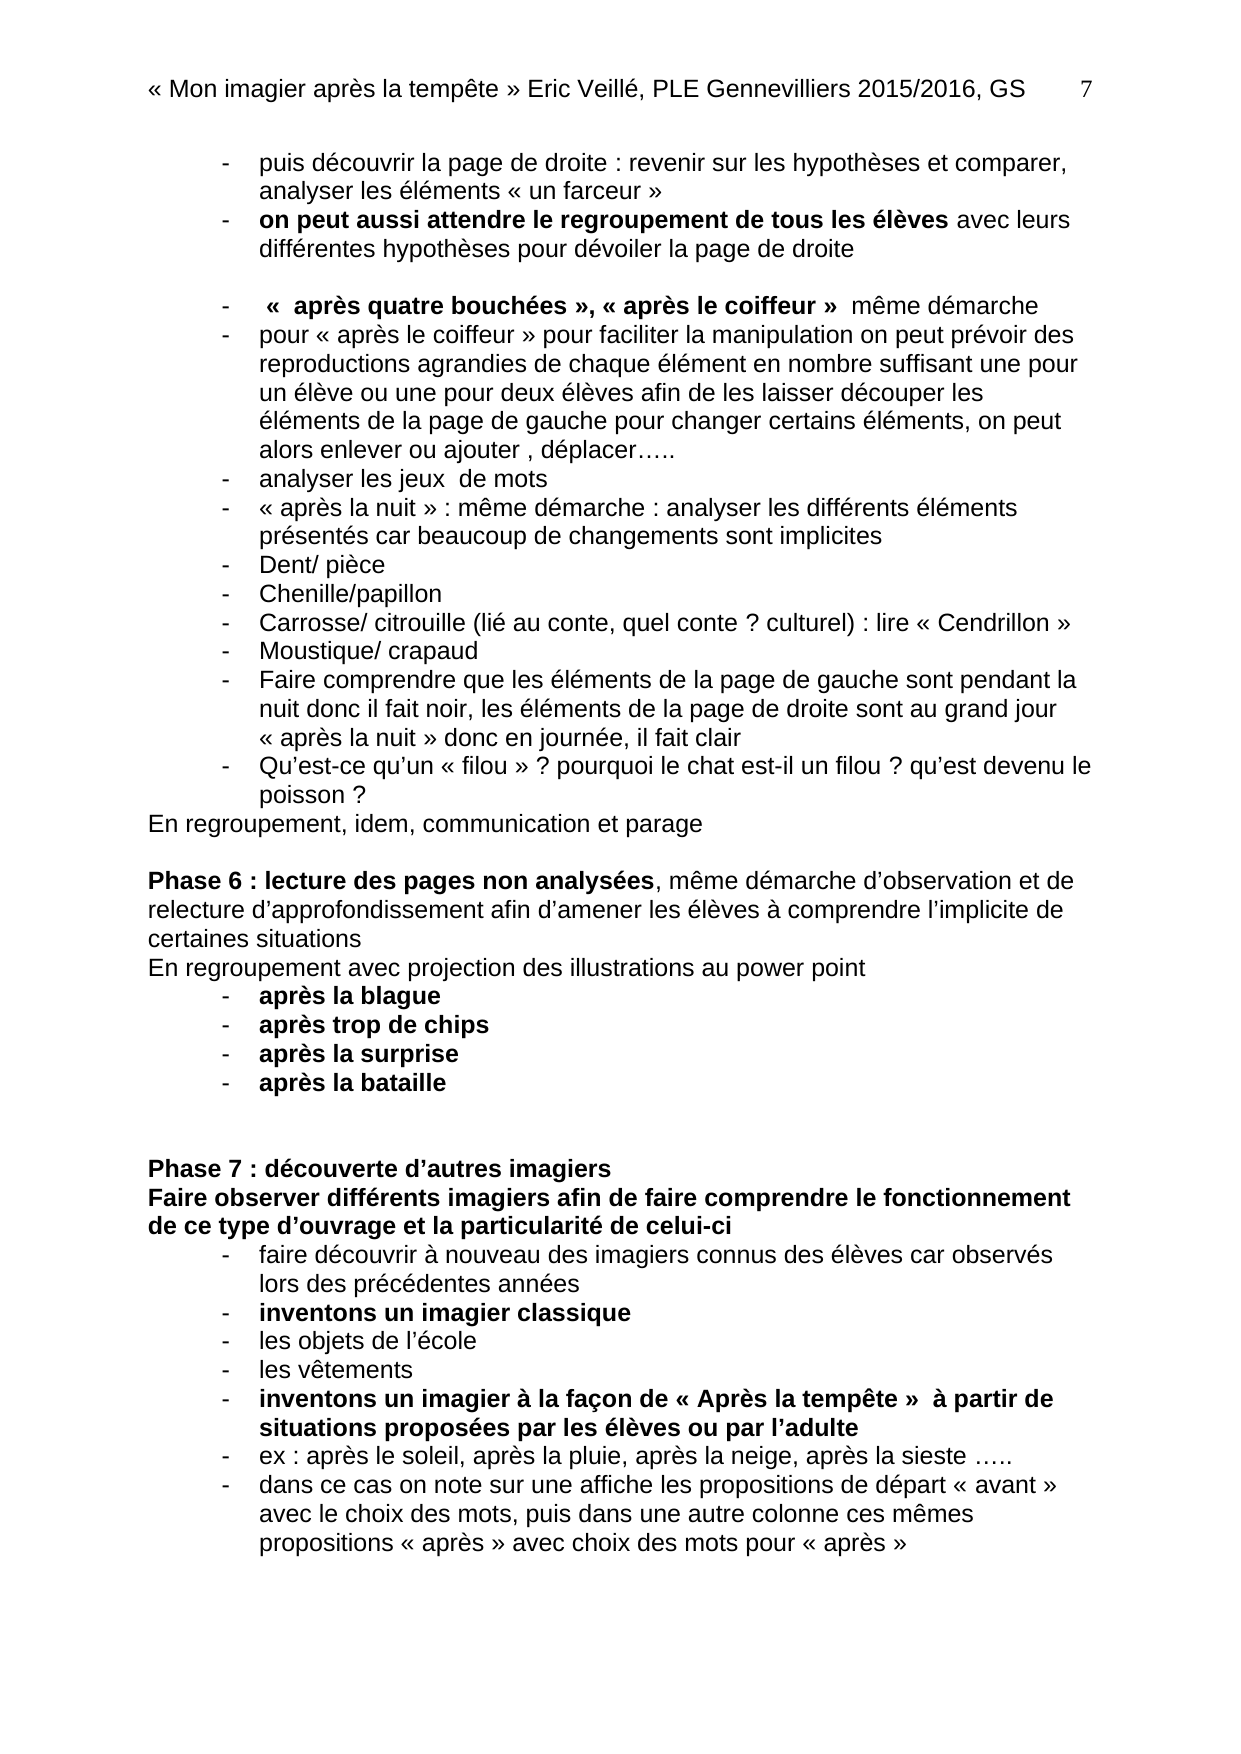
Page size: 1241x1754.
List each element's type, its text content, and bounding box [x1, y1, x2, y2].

list Dent/ pièce [221, 550, 1093, 579]
list inventons un imagier à la façon de « Après la tempête » à partir de situations proposées par les élèves ou par l’adulte [221, 1384, 1093, 1441]
list après trop de chips [221, 1010, 1093, 1039]
text En regroupement avec projection des illustrations au power point [148, 953, 1093, 981]
list après la blague [221, 981, 1093, 1010]
list puis découvrir la page de droite : revenir sur les hypothèses et comparer, analyser les éléments « un farceur » [221, 148, 1093, 205]
text Phase 7 : découverte d’autres imagiers [148, 1154, 1093, 1183]
list Carrosse/ citrouille (lié au conte, quel conte ? culturel) : lire « Cendrillon » [221, 608, 1093, 636]
list les vêtements [221, 1355, 1093, 1384]
list Chenille/papillon [221, 579, 1093, 608]
list « après la nuit » : même démarche : analyser les différents éléments présentés car beaucoup de changements sont implicites [221, 493, 1093, 550]
list Qu’est-ce qu’un « filou » ? pourquoi le chat est-il un filou ? qu’est devenu le poisson ? [221, 751, 1093, 809]
list dans ce cas on note sur une affiche les propositions de départ « avant » avec le choix des mots, puis dans une autre colonne ces mêmes propositions « après » avec choix des mots pour « après » [221, 1470, 1093, 1556]
list on peut aussi attendre le regroupement de tous les élèves avec leurs différentes hypothèses pour dévoiler la page de droite [221, 205, 1093, 263]
text Faire observer différents imagiers afin de faire comprendre le fonctionnement de ce type d’ouvrage et la particularité de celui-ci [148, 1183, 1093, 1240]
list Moustique/ crapaud [221, 636, 1093, 665]
text Phase 6 : lecture des pages non analysées, même démarche d’observation et de relecture d’approfondissement afin d’amener les élèves à comprendre l’implicite de certaines situations [148, 866, 1093, 953]
list pour « après le coiffeur » pour faciliter la manipulation on peut prévoir des reproductions agrandies de chaque élément en nombre suffisant une pour un élève ou une pour deux élèves afin de les laisser découper les éléments de la page de gauche pour changer certains éléments, on peut alors enlever ou ajouter , déplacer….. [221, 320, 1093, 464]
text En regroupement, idem, communication et parage [148, 809, 1093, 838]
list inventons un imagier classique [221, 1298, 1093, 1326]
list après la surprise [221, 1039, 1093, 1068]
list « après quatre bouchées », « après le coiffeur » même démarche [221, 291, 1093, 320]
list analyser les jeux de mots [221, 464, 1093, 493]
list les objets de l’école [221, 1326, 1093, 1355]
list après la bataille [221, 1068, 1093, 1096]
list Faire comprendre que les éléments de la page de gauche sont pendant la nuit donc il fait noir, les éléments de la page de droite sont au grand jour « après la nuit » donc en journée, il fait clair [221, 665, 1093, 751]
list ex : après le soleil, après la pluie, après la neige, après la sieste ….. [221, 1441, 1093, 1470]
list faire découvrir à nouveau des imagiers connus des élèves car observés lors des précédentes années [221, 1240, 1093, 1298]
